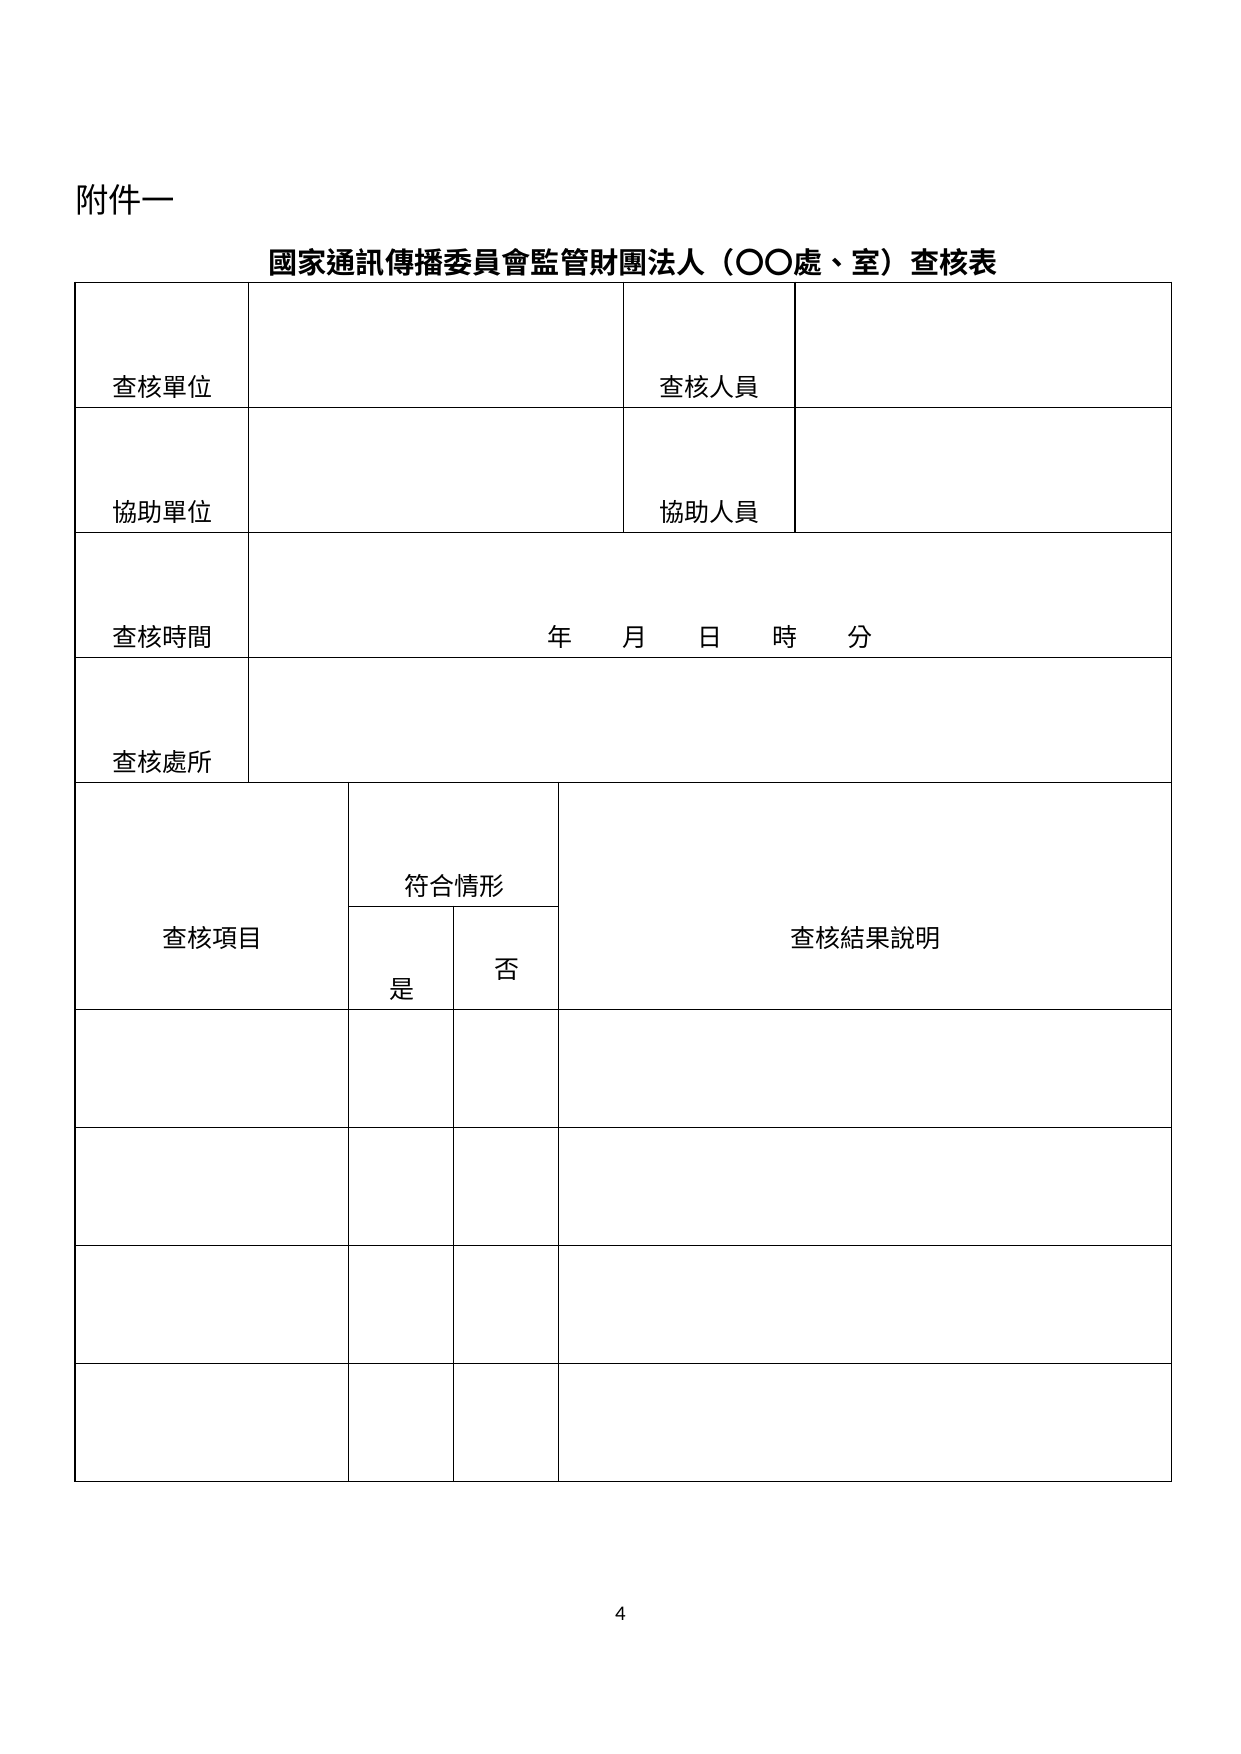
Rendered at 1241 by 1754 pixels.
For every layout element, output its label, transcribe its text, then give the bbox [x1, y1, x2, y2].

table_cell [249, 408, 623, 532]
table_cell 是 [349, 907, 453, 1009]
table_cell [559, 1010, 1171, 1127]
table_cell [454, 1364, 558, 1481]
table_cell 協助人員 [624, 408, 794, 532]
table_cell 查核處所 [76, 658, 248, 782]
table_cell [454, 1010, 558, 1127]
table_header 查核人員 [624, 283, 794, 407]
table_cell [349, 1246, 453, 1363]
table_cell [454, 1246, 558, 1363]
table_cell [76, 1246, 348, 1363]
table_cell [349, 1128, 453, 1245]
table_cell [76, 1010, 348, 1127]
text 附件一 [75, 157, 1165, 219]
table_cell 協助單位 [76, 408, 248, 532]
table_cell 查核時間 [76, 533, 248, 657]
table_cell 符合情形 [349, 783, 558, 906]
table_header [796, 283, 1171, 407]
table_cell 否 [454, 907, 558, 1009]
table_cell [559, 1246, 1171, 1363]
table_cell [796, 408, 1171, 532]
table_cell [454, 1128, 558, 1245]
table_cell [559, 1128, 1171, 1245]
table_cell [349, 1364, 453, 1481]
table_header 查核單位 [76, 283, 248, 407]
table_cell [249, 658, 1171, 782]
table_cell [349, 1010, 453, 1127]
text 國家通訊傳播委員會監管財團法人（〇〇處、室）查核表 [100, 219, 1165, 282]
table_cell 查核項目 [76, 783, 348, 1009]
table_cell 查核結果說明 [559, 783, 1171, 1009]
table_cell [76, 1364, 348, 1481]
table_header [249, 283, 623, 407]
table_cell 年 月 日 時 分 [249, 533, 1171, 657]
table_cell [76, 1128, 348, 1245]
table_cell [559, 1364, 1171, 1481]
